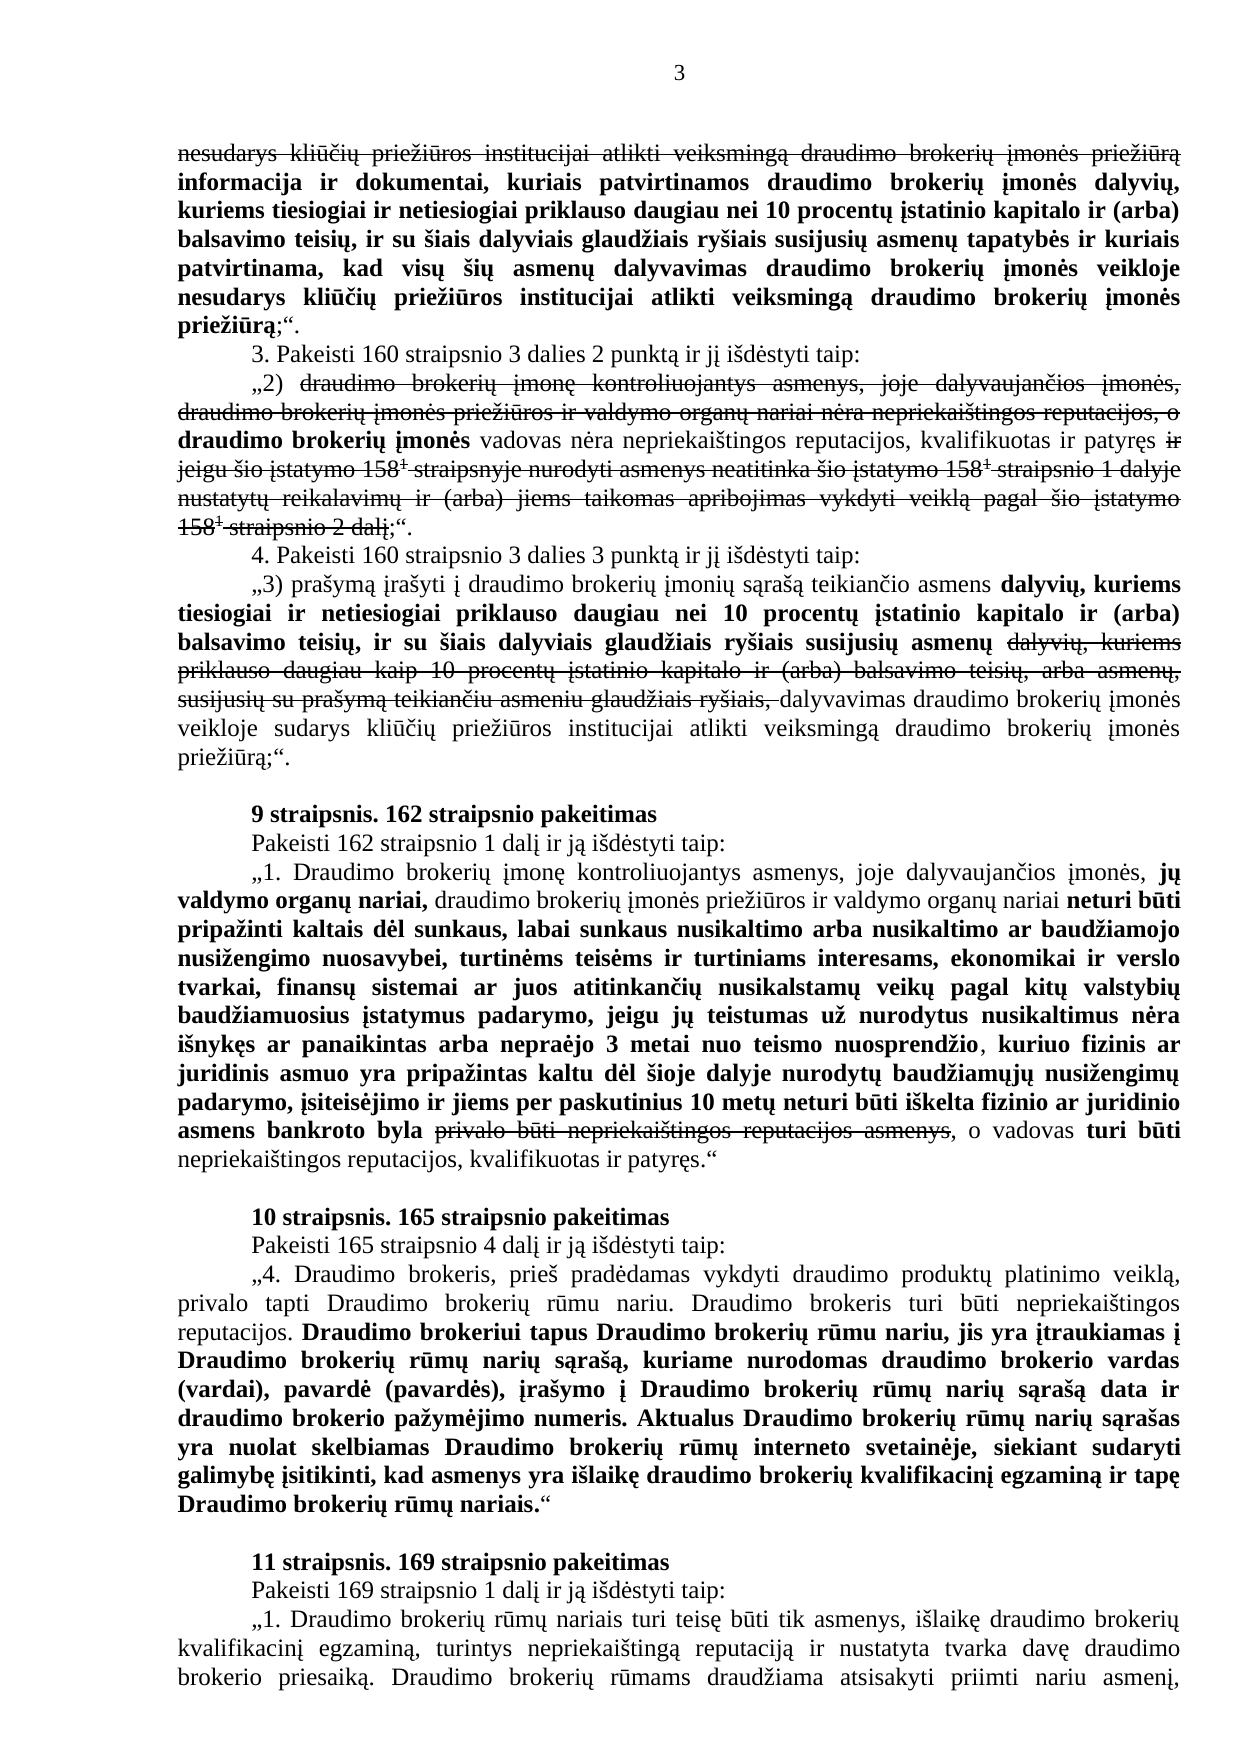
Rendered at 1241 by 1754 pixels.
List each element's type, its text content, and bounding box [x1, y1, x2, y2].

text „3) informacija apie prašymą teikiančio asmens dalyvių, kuriems priklauso daugiau kaip 10 procentų įstatinio kapitalo ir (arba) balsavimo teisių, tapatybę ir jų turimos įstatinio kapitalo ir (arba) balsavimo teisių dalies dydį, ir asmenų, susijusių glaudžiais ryšiais, tapatybę, taip pat duomenys, kuriais patvirtinama, kad šių asmenų dalyvavimas draudimo brokerių įmonės veikloje nesudarys kliūčių priežiūros institucijai atlikti veiksmingą draudimo brokerių įmonės priežiūrą informacija ir dokumentai, kuriais patvirtinamos draudimo brokerių įmonės dalyvių, kuriems tiesiogiai ir netiesiogiai priklauso daugiau nei 10 procentų įstatinio kapitalo ir (arba) balsavimo teisių, ir su šiais dalyviais glaudžiais ryšiais susijusių asmenų tapatybės ir kuriais patvirtinama, kad visų šių asmenų dalyvavimas draudimo brokerių įmonės veikloje nesudarys kliūčių priežiūros institucijai atlikti veiksmingą draudimo brokerių įmonės priežiūrą;“. [177, 155, 1181, 339]
text „1. Draudimo brokerių įmonę kontroliuojantys asmenys, joje dalyvaujančios įmonės, jų valdymo organų nariai, draudimo brokerių įmonės priežiūros ir valdymo organų nariai neturi būti pripažinti kaltais dėl sunkaus, labai sunkaus nusikaltimo arba nusikaltimo ar baudžiamojo nusižengimo nuosavybei, turtinėms teisėms ir turtiniams interesams, ekonomikai ir verslo tvarkai, finansų sistemai ar juos atitinkančių nusikalstamų veikų pagal kitų valstybių baudžiamuosius įstatymus padarymo, jeigu jų teistumas už nurodytus nusikaltimus nėra išnykęs ar panaikintas arba nepraėjo 3 metai nuo teismo nuosprendžio, kuriuo fizinis ar juridinis asmuo yra pripažintas kaltu dėl šioje dalyje nurodytų baudžiamųjų nusižengimų padarymo, įsiteisėjimo ir jiems per paskutinius 10 metų neturi būti iškelta fizinio ar juridinio asmens bankroto byla privalo būti nepriekaištingos reputacijos asmenys, o vadovas turi būti nepriekaištingos reputacijos, kvalifikuotas ir patyręs.“ [177, 857, 1181, 1173]
text „3) prašymą įrašyti į draudimo brokerių įmonių sąrašą teikiančio asmens dalyvių, kuriems tiesiogiai ir netiesiogiai priklauso daugiau nei 10 procentų įstatinio kapitalo ir (arba) balsavimo teisių, ir su šiais dalyviais glaudžiais ryšiais susijusių asmenų dalyvių, kuriems priklauso daugiau kaip 10 procentų įstatinio kapitalo ir (arba) balsavimo teisių, arba asmenų, susijusių su prašymą teikiančiu asmeniu glaudžiais ryšiais, dalyvavimas draudimo brokerių įmonės veikloje sudarys kliūčių priežiūros institucijai atlikti veiksmingą draudimo brokerių įmonės priežiūrą;“. [177, 672, 1181, 771]
text Pakeisti 165 straipsnio 4 dalį ir ją išdėstyti taip: [177, 1231, 1181, 1259]
text Pakeisti 169 straipsnio 1 dalį ir ją išdėstyti taip: [177, 1576, 1181, 1604]
text „3) prašymą įrašyti į draudimo brokerių įmonių sąrašą teikiančio asmens dalyvių, kuriems tiesiogiai ir netiesiogiai priklauso daugiau nei 10 procentų įstatinio kapitalo ir (arba) balsavimo teisių, ir su šiais dalyviais glaudžiais ryšiais susijusių asmenų dalyvių, kuriems priklauso daugiau kaip 10 procentų įstatinio kapitalo ir (arba) balsavimo teisių, arba asmenų, susijusių su prašymą teikiančiu asmeniu glaudžiais ryšiais, dalyvavimas draudimo brokerių įmonės veikloje sudarys kliūčių priežiūros institucijai atlikti veiksmingą draudimo brokerių įmonės priežiūrą;“. [177, 569, 1181, 671]
text „1. Draudimo brokerių rūmų nariais turi teisę būti tik asmenys, išlaikę draudimo brokerių kvalifikacinį egzaminą, turintys nepriekaištingą reputaciją ir nustatyta tvarka davę draudimo brokerio priesaiką. Draudimo brokerių rūmams draudžiama atsisakyti priimti nariu asmenį, [177, 1604, 1181, 1691]
text Pakeisti 162 straipsnio 1 dalį ir ją išdėstyti taip: [177, 828, 1181, 857]
text „2) draudimo brokerių įmonę kontroliuojantys asmenys, joje dalyvaujančios įmonės, draudimo brokerių įmonės priežiūros ir valdymo organų nariai nėra nepriekaištingos reputacijos, o draudimo brokerių įmonės vadovas nėra nepriekaištingos reputacijos, kvalifikuotas ir patyręs ir jeigu šio įstatymo 1581 straipsnyje nurodyti asmenys neatitinka šio įstatymo 1581 straipsnio 1 dalyje nustatytų reikalavimų ir (arba) jiems taikomas apribojimas vykdyti veiklą pagal šio įstatymo 1581 straipsnio 2 dalį;“. [177, 368, 1181, 499]
text 3. Pakeisti 160 straipsnio 3 dalies 2 punktą ir jį išdėstyti taip: [177, 339, 1181, 368]
text 4. Pakeisti 160 straipsnio 3 dalies 3 punktą ir jį išdėstyti taip: [177, 541, 1181, 569]
text „2) draudimo brokerių įmonę kontroliuojantys asmenys, joje dalyvaujančios įmonės, draudimo brokerių įmonės priežiūros ir valdymo organų nariai nėra nepriekaištingos reputacijos, o draudimo brokerių įmonės vadovas nėra nepriekaištingos reputacijos, kvalifikuotas ir patyręs ir jeigu šio įstatymo 1581 straipsnyje nurodyti asmenys neatitinka šio įstatymo 1581 straipsnio 1 dalyje nustatytų reikalavimų ir (arba) jiems taikomas apribojimas vykdyti veiklą pagal šio įstatymo 1581 straipsnio 2 dalį;“. [177, 500, 1181, 541]
text 9 straipsnis. 162 straipsnio pakeitimas [177, 799, 1181, 828]
text „4. Draudimo brokeris, prieš pradėdamas vykdyti draudimo produktų platinimo veiklą, privalo tapti Draudimo brokerių rūmu nariu. Draudimo brokeris turi būti nepriekaištingos reputacijos. Draudimo brokeriui tapus Draudimo brokerių rūmu nariu, jis yra įtraukiamas į Draudimo brokerių rūmų narių sąrašą, kuriame nurodomas draudimo brokerio vardas (vardai), pavardė (pavardės), įrašymo į Draudimo brokerių rūmų narių sąrašą data ir draudimo brokerio pažymėjimo numeris. Aktualus Draudimo brokerių rūmų narių sąrašas yra nuolat skelbiamas Draudimo brokerių rūmų interneto svetainėje, siekiant sudaryti galimybę įsitikinti, kad asmenys yra išlaikę draudimo brokerių kvalifikacinį egzaminą ir tapę Draudimo brokerių rūmų nariais.“ [177, 1259, 1181, 1518]
text 10 straipsnis. 165 straipsnio pakeitimas [177, 1202, 1181, 1231]
text 11 straipsnis. 169 straipsnio pakeitimas [177, 1547, 1181, 1576]
